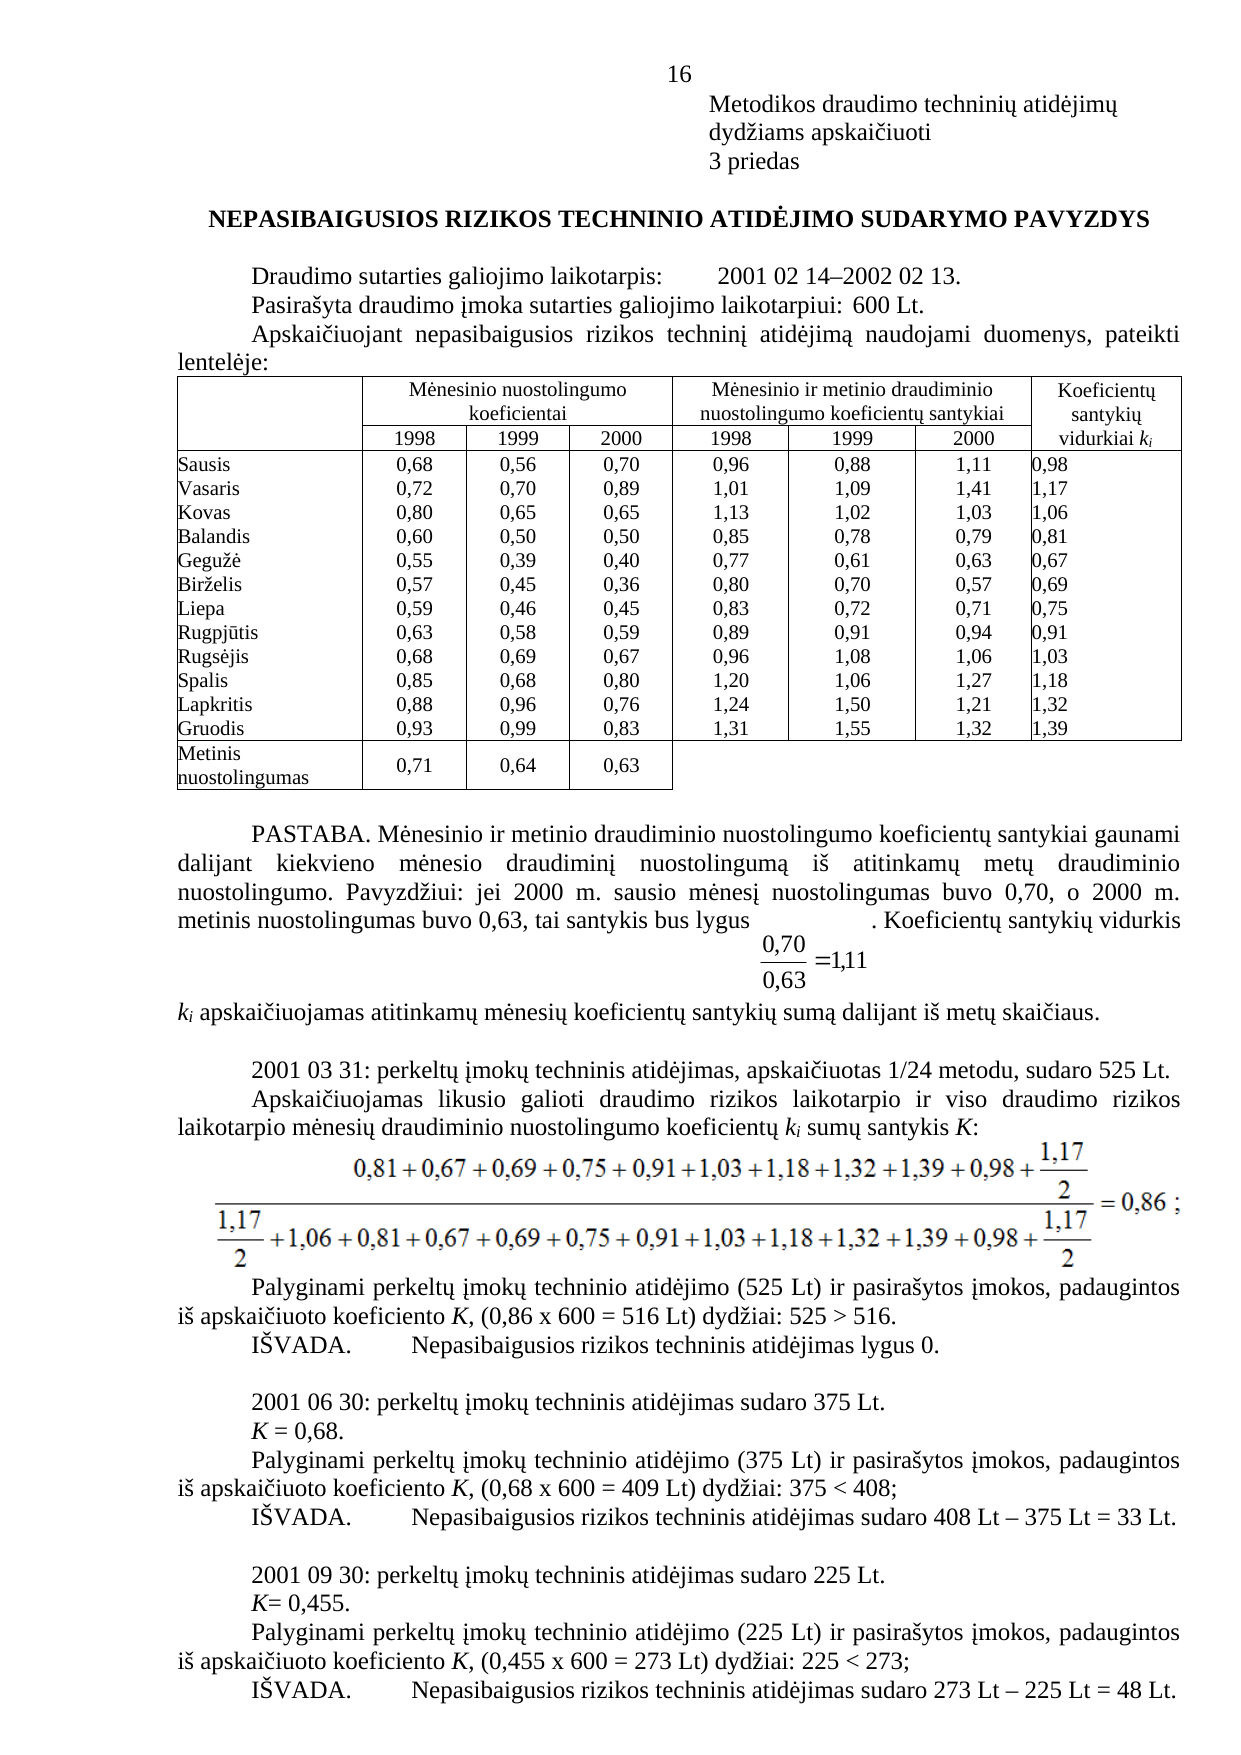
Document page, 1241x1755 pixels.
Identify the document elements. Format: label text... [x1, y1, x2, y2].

table_cell 2000 [570, 426, 672, 450]
table_cell 0,78 [789, 524, 915, 548]
table_cell 0,55 [363, 548, 466, 572]
table_cell 0,46 [467, 596, 569, 620]
table_cell [1031, 741, 1181, 789]
table_cell 0,69 [467, 644, 569, 668]
table_cell 0,59 [570, 620, 672, 644]
table_cell 0,80 [673, 572, 788, 596]
table_cell 0,57 [916, 572, 1031, 596]
table_cell 0,72 [363, 476, 466, 499]
table_cell 1999 [467, 426, 569, 450]
table_cell 1,01 [673, 476, 788, 499]
table_cell Gruodis [178, 716, 362, 740]
table_cell 0,56 [467, 451, 569, 476]
text IŠVADA. Nepasibaigusios rizikos techninis atidėjimas sudaro 408 Lt – 375 Lt = 33 Lt. [177, 1502, 1181, 1531]
text Draudimo sutarties galiojimo laikotarpis: 2001 02 14–2002 02 13. [177, 261, 1181, 290]
table_cell 0,68 [467, 668, 569, 692]
table_cell 0,88 [789, 451, 915, 476]
table_cell [178, 425, 362, 450]
table_cell 1,09 [789, 476, 915, 499]
table_cell 0,58 [467, 620, 569, 644]
table_cell 0,91 [1032, 620, 1181, 644]
table_cell 0,40 [570, 548, 672, 572]
table_cell 1,21 [916, 692, 1031, 716]
table_cell 0,91 [789, 620, 915, 644]
table_cell 1,20 [673, 668, 788, 692]
table_cell [789, 741, 916, 789]
table_cell 0,69 [1032, 572, 1181, 596]
table_cell 0,83 [570, 716, 672, 740]
text K= 0,455. [177, 1588, 1181, 1617]
table_cell 0,77 [673, 548, 788, 572]
text Palyginami perkeltų įmokų techninio atidėjimo (525 Lt) ir pasirašytos įmokos, padaugintos iš apskaičiuoto koeficiento K, (0,86 x 600 = 516 Lt) dydžiai: 525 > 516. [177, 1273, 1181, 1330]
table_cell 1998 [363, 426, 466, 450]
table_cell 1,39 [1032, 716, 1181, 740]
table_cell [673, 741, 789, 789]
table_cell Spalis [178, 668, 362, 692]
table_cell 0,68 [363, 451, 466, 476]
table_cell 0,70 [467, 476, 569, 499]
table_header Mėnesinio ir metinio draudiminio nuostolingumo koeficientų santykiai [673, 377, 1031, 425]
table_cell 0,71 [363, 741, 466, 789]
table_cell 0,65 [570, 500, 672, 524]
text dydžiams apskaičiuoti [177, 117, 1181, 146]
table_cell 1999 [789, 426, 915, 450]
table_cell 0,59 [363, 596, 466, 620]
table_cell 0,96 [467, 692, 569, 716]
table_cell 0,65 [467, 500, 569, 524]
table_cell 1,08 [789, 644, 915, 668]
table_cell Rugpjūtis [178, 620, 362, 644]
table_cell 1,24 [673, 692, 788, 716]
table_cell 0,50 [570, 524, 672, 548]
text IŠVADA. Nepasibaigusios rizikos techninis atidėjimas lygus 0. [177, 1330, 1181, 1358]
table_cell 1,17 [1032, 476, 1181, 499]
table_cell 0,39 [467, 548, 569, 572]
table_cell 0,80 [570, 668, 672, 692]
table_cell 1,06 [916, 644, 1031, 668]
table_cell 0,64 [467, 741, 569, 789]
table_header Mėnesinio nuostolingumo koeficientai [363, 377, 672, 425]
table_header [178, 377, 362, 425]
table_cell 0,36 [570, 572, 672, 596]
table_cell 0,63 [363, 620, 466, 644]
table_cell Kovas [178, 500, 362, 524]
table_cell 0,89 [570, 476, 672, 499]
table_header Koeficientų santykių vidurkiai ki [1032, 377, 1181, 450]
table_cell 0,67 [1032, 548, 1181, 572]
table_cell 0,45 [570, 596, 672, 620]
table_cell 1,06 [1032, 500, 1181, 524]
table_cell 0,93 [363, 716, 466, 740]
table_cell 0,96 [673, 451, 788, 476]
table_cell Lapkritis [178, 692, 362, 716]
table_cell 1,06 [789, 668, 915, 692]
table_cell 0,45 [467, 572, 569, 596]
table_cell Sausis [178, 451, 362, 476]
table_cell 0,96 [673, 644, 788, 668]
text IŠVADA. Nepasibaigusios rizikos techninis atidėjimas sudaro 273 Lt – 225 Lt = 48 Lt. [177, 1675, 1181, 1703]
text 2001 03 31: perkeltų įmokų techninis atidėjimas, apskaičiuotas 1/24 metodu, sudaro 525 Lt. [177, 1055, 1181, 1084]
table_cell 0,89 [673, 620, 788, 644]
table_cell 1,32 [916, 716, 1031, 740]
table_cell 0,85 [673, 524, 788, 548]
text Pasirašyta draudimo įmoka sutarties galiojimo laikotarpiui: 600 Lt. [177, 290, 1181, 319]
text K = 0,68. [177, 1416, 1181, 1445]
table_cell Metinis nuostolingumas [178, 741, 362, 789]
table_cell Balandis [178, 524, 362, 548]
text Palyginami perkeltų įmokų techninio atidėjimo (375 Lt) ir pasirašytos įmokos, padaugintos iš apskaičiuoto koeficiento K, (0,68 x 600 = 409 Lt) dydžiai: 375 < 408; [177, 1445, 1181, 1502]
table_cell 1,50 [789, 692, 915, 716]
table_cell Birželis [178, 572, 362, 596]
table_cell 0,99 [467, 716, 569, 740]
table_cell 1,41 [916, 476, 1031, 499]
text 2001 06 30: perkeltų įmokų techninis atidėjimas sudaro 375 Lt. [177, 1387, 1181, 1416]
table_cell 0,61 [789, 548, 915, 572]
text 3 priedas [177, 146, 1181, 175]
text 2001 09 30: perkeltų įmokų techninis atidėjimas sudaro 225 Lt. [177, 1560, 1181, 1588]
table_cell 0,85 [363, 668, 466, 692]
table_cell 0,98 [1032, 451, 1181, 476]
table_cell 0,94 [916, 620, 1031, 644]
table_cell 1,31 [673, 716, 788, 740]
table_cell Rugsėjis [178, 644, 362, 668]
table_cell 0,76 [570, 692, 672, 716]
table_cell 0,88 [363, 692, 466, 716]
table_cell Liepa [178, 596, 362, 620]
table_cell 1,11 [916, 451, 1031, 476]
table_cell 0,60 [363, 524, 466, 548]
table_cell 0,70 [570, 451, 672, 476]
table_cell 1,32 [1032, 692, 1181, 716]
table_cell 0,63 [916, 548, 1031, 572]
text Apskaičiuojant nepasibaigusios rizikos techninį atidėjimą naudojami duomenys, pateikti lentelėje: [177, 319, 1181, 376]
table_cell 0,68 [363, 644, 466, 668]
table_cell [916, 741, 1031, 789]
table_cell 0,83 [673, 596, 788, 620]
table_cell 0,75 [1032, 596, 1181, 620]
text Palyginami perkeltų įmokų techninio atidėjimo (225 Lt) ir pasirašytos įmokos, padaugintos iš apskaičiuoto koeficiento K, (0,455 x 600 = 273 Lt) dydžiai: 225 < 273; [177, 1617, 1181, 1675]
text PASTABA. Mėnesinio ir metinio draudiminio nuostolingumo koeficientų santykiai gaunami dalijant kiekvieno mėnesio draudiminį nuostolingumą iš atitinkamų metų draudiminio nuostolingumo. Pavyzdžiui: jei 2000 m. sausio mėnesį nuostolingumas buvo 0,70, o 2000 m. metinis nuostolingumas buvo 0,63, tai santykis bus lygus . Koeficientų santykių vidurkis ki apskaičiuojamas atitinkamų mėnesių koeficientų santykių sumą dalijant iš metų skaičiaus. [177, 819, 1181, 1026]
text Apskaičiuojamas likusio galioti draudimo rizikos laikotarpio ir viso draudimo rizikos laikotarpio mėnesių draudiminio nuostolingumo koeficientų ki sumų santykis K: [177, 1084, 1181, 1141]
table_cell 0,63 [570, 741, 672, 789]
table_cell 0,81 [1032, 524, 1181, 548]
table_cell 1,02 [789, 500, 915, 524]
table_cell 1,03 [1032, 644, 1181, 668]
table_cell 2000 [916, 426, 1031, 450]
table_cell 1,18 [1032, 668, 1181, 692]
table_cell 0,80 [363, 500, 466, 524]
table_cell 0,50 [467, 524, 569, 548]
text Metodikos draudimo techninių atidėjimų [709, 89, 1181, 117]
table_cell 1,03 [916, 500, 1031, 524]
table_cell 1,27 [916, 668, 1031, 692]
table_cell 1998 [673, 426, 788, 450]
table_cell 0,71 [916, 596, 1031, 620]
table_cell Vasaris [178, 476, 362, 499]
table_cell Gegužė [178, 548, 362, 572]
table_cell 0,72 [789, 596, 915, 620]
table_cell 0,70 [789, 572, 915, 596]
table_cell 0,79 [916, 524, 1031, 548]
table_cell 1,13 [673, 500, 788, 524]
table_cell 0,57 [363, 572, 466, 596]
table_cell 0,67 [570, 644, 672, 668]
text NEPASIBAIGUSIOS RIZIKOS TECHNINIO ATIDĖJIMO SUDARYMO PAVYZDYS [177, 204, 1181, 232]
table_cell 1,55 [789, 716, 915, 740]
